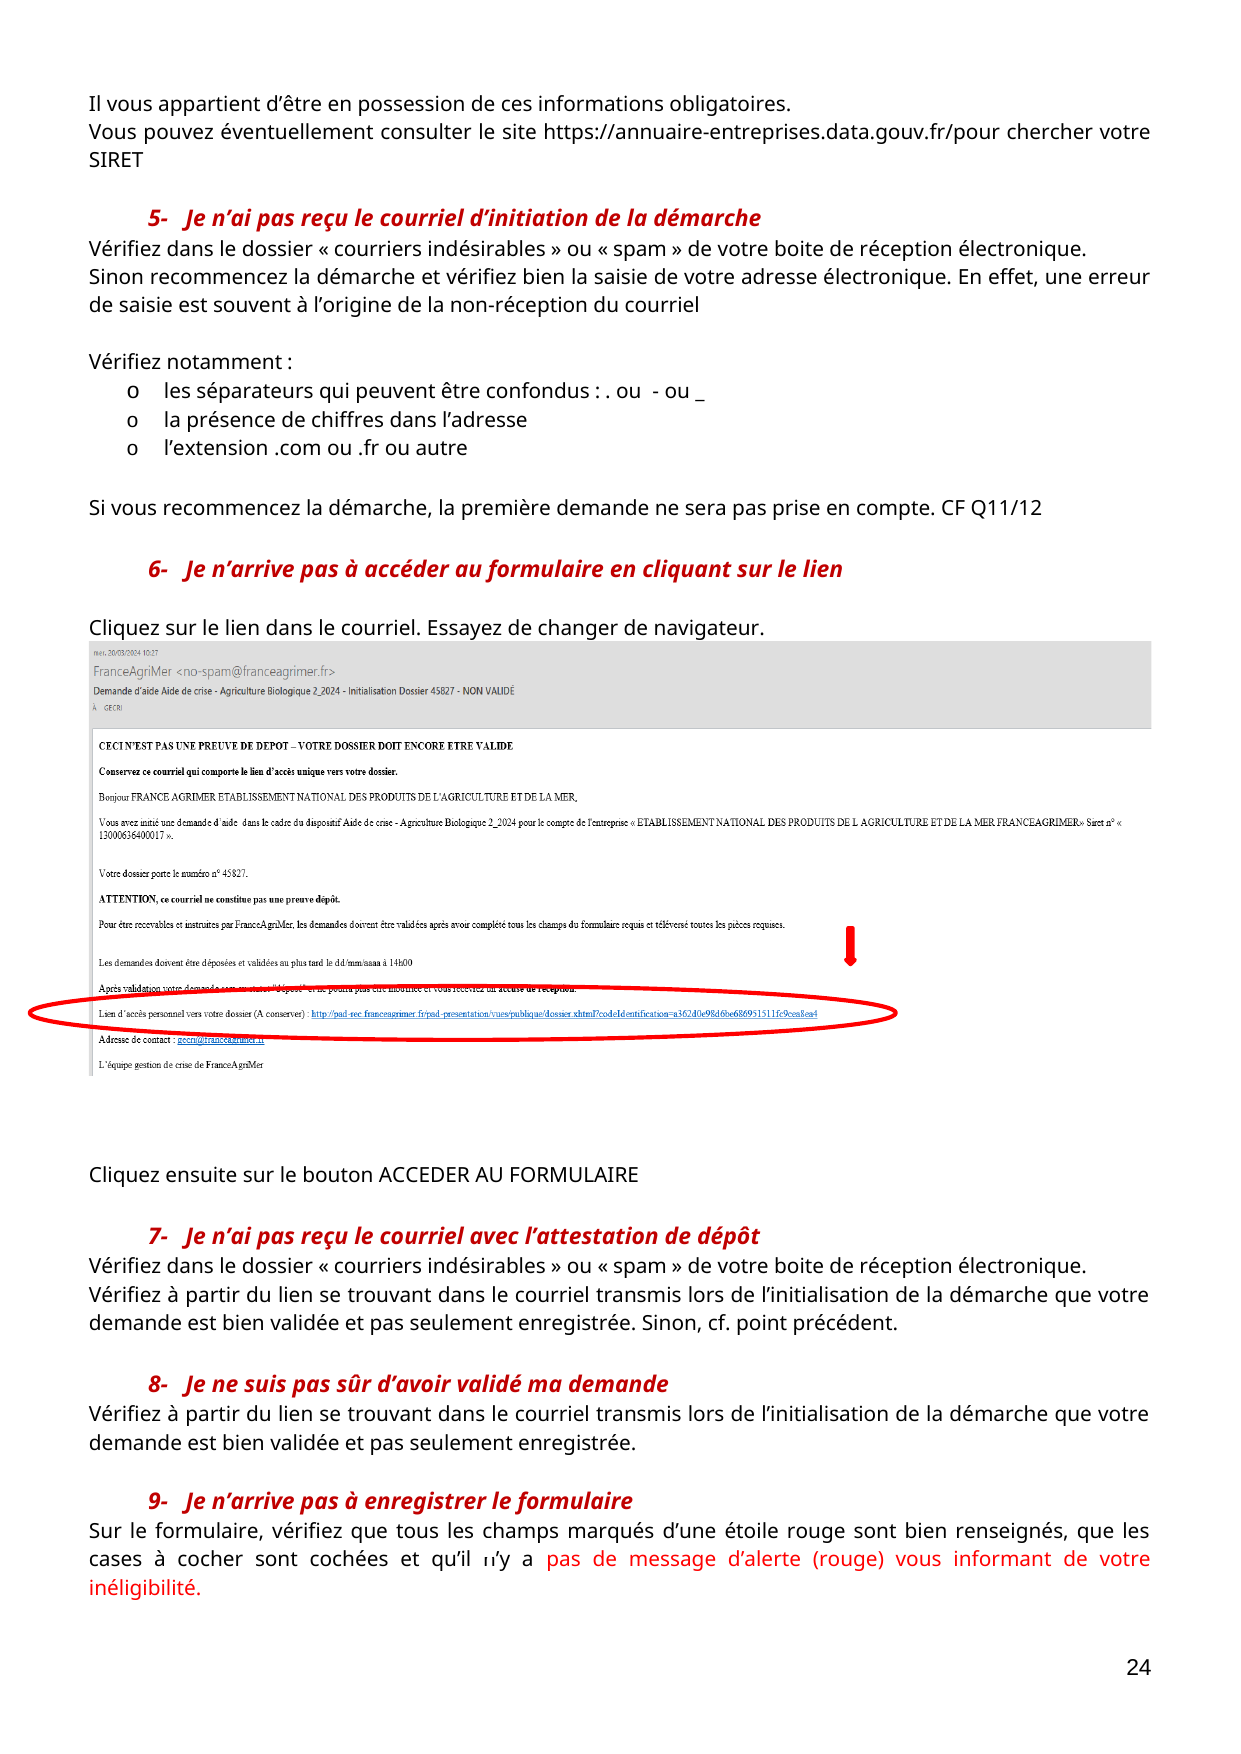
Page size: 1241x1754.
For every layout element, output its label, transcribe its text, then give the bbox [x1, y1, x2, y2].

text Il vous appartient d’être en possession de ces informations obligatoires. [89, 89, 1152, 117]
text Vérifiez dans le dossier « courriers indésirables » ou « spam » de votre boite de réception électronique. [89, 1251, 1152, 1280]
list la présence de chiffres dans l’adresse [126, 405, 1152, 433]
list Je ne suis pas sûr d’avoir validé ma demande [148, 1368, 1152, 1399]
picture [88, 641, 1152, 1076]
text Cliquez sur le lien dans le courriel. Essayez de changer de navigateur. [89, 613, 1152, 641]
text Vérifiez à partir du lien se trouvant dans le courriel transmis lors de l’initialisation de la démarche que votre demande est bien validée et pas seulement enregistrée. [89, 1399, 1152, 1456]
list Je n’arrive pas à accéder au formulaire en cliquant sur le lien [148, 553, 1152, 584]
text Vérifiez à partir du lien se trouvant dans le courriel transmis lors de l’initialisation de la démarche que votre demande est bien validée et pas seulement enregistrée. Sinon, cf. point précédent. [89, 1280, 1152, 1337]
text Cliquez ensuite sur le bouton ACCEDER AU FORMULAIRE [89, 1161, 1152, 1189]
text Sur le formulaire, vérifiez que tous les champs marqués d’une étoile rouge sont bien renseignés, que les cases à cocher sont cochées et qu’il n’y a pas de message d’alerte (rouge) vous informant de votre inéligibilité. [89, 1516, 1152, 1601]
list l’extension .com ou .fr ou autre [126, 433, 1152, 462]
list les séparateurs qui peuvent être confondus : . ou - ou _ [126, 376, 1152, 405]
list Je n’ai pas reçu le courriel d’initiation de la démarche [148, 202, 1152, 234]
text Vérifiez dans le dossier « courriers indésirables » ou « spam » de votre boite de réception électronique. [89, 234, 1152, 262]
text Si vous recommencez la démarche, la première demande ne sera pas prise en compte. CF Q11/12 [89, 493, 1152, 522]
picture [88, 989, 892, 1037]
list Je n’ai pas reçu le courriel avec l’attestation de dépôt [148, 1220, 1152, 1251]
text Vérifiez notamment : [89, 347, 1152, 376]
text Vous pouvez éventuellement consulter le site https://annuaire-entreprises.data.gouv.fr/pour chercher votre SIRET [89, 117, 1152, 174]
list Je n’arrive pas à enregistrer le formulaire [148, 1484, 1152, 1516]
text Sinon recommencez la démarche et vérifiez bien la saisie de votre adresse électronique. En effet, une erreur de saisie est souvent à l’origine de la non-réception du courriel [89, 262, 1152, 319]
